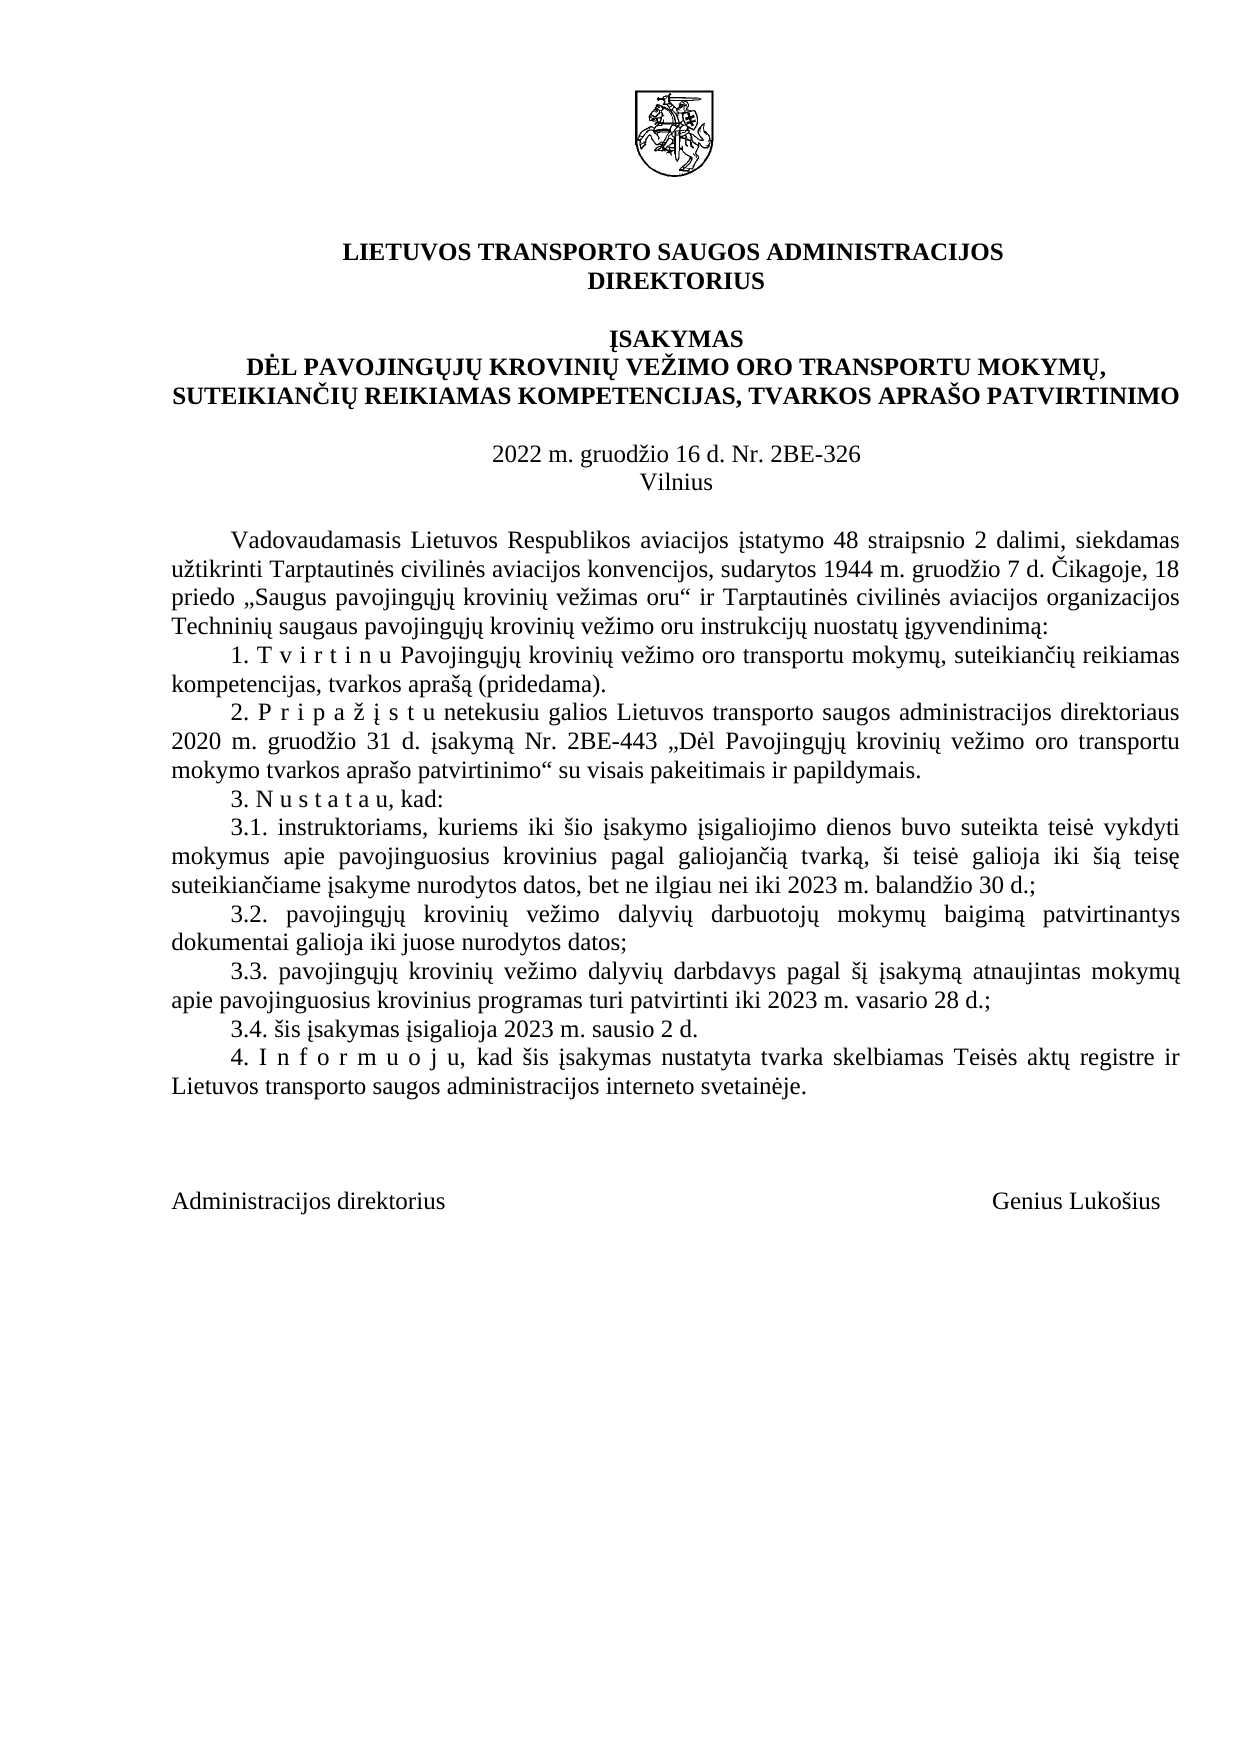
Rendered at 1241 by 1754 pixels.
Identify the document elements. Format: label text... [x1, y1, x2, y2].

text Administracijos direktorius Genius Lukošius [171, 1186, 1181, 1215]
text Vadovaudamasis Lietuvos Respublikos aviacijos įstatymo 48 straipsnio 2 dalimi, siekdamas užtikrinti Tarptautinės civilinės aviacijos konvencijos, sudarytos 1944 m. gruodžio 7 d. Čikagoje, 18 priedo „Saugus pavojingųjų krovinių vežimas oru“ ir Tarptautinės civilinės aviacijos organizacijos Techninių saugaus pavojingųjų krovinių vežimo oru instrukcijų nuostatų įgyvendinimą: [171, 525, 1181, 640]
text ĮSAKYMAS [171, 324, 1181, 352]
text 1. T v i r t i n u Pavojingųjų krovinių vežimo oro transportu mokymų, suteikiančių reikiamas kompetencijas, tvarkos aprašą (pridedama). [171, 640, 1181, 697]
text DĖL Pavojingųjų krovinių vežimo oro transportu mokymų, SUTEIKIANČIŲ REIKIAMAS KOMPETENCIJAS, tvarkos aprašO PATVIRTINIMO [171, 352, 1181, 410]
text 3.3. pavojingųjų krovinių vežimo dalyvių darbdavys pagal šį įsakymą atnaujintas mokymų apie pavojinguosius krovinius programas turi patvirtinti iki 2023 m. vasario 28 d.; [171, 956, 1181, 1014]
text 2. P r i p a ž į s t u netekusiu galios Lietuvos transporto saugos administracijos direktoriaus 2020 m. gruodžio 31 d. įsakymą Nr. 2BE-443 „Dėl Pavojingųjų krovinių vežimo oro transportu mokymo tvarkos aprašo patvirtinimo“ su visais pakeitimais ir papildymais. [171, 697, 1181, 784]
text Vilnius [171, 467, 1181, 496]
text 3.1. instruktoriams, kuriems iki šio įsakymo įsigaliojimo dienos buvo suteikta teisė vykdyti mokymus apie pavojinguosius krovinius pagal galiojančią tvarką, ši teisė galioja iki šią teisę suteikiančiame įsakyme nurodytos datos, bet ne ilgiau nei iki 2023 m. balandžio 30 d.; [171, 812, 1181, 899]
text 2022 m. gruodžio 16 d. Nr. 2BE-326 [171, 439, 1181, 467]
text 3.2. pavojingųjų krovinių vežimo dalyvių darbuotojų mokymų baigimą patvirtinantys dokumentai galioja iki juose nurodytos datos; [171, 899, 1181, 956]
text 3. N u s t a t a u, kad: [171, 784, 1181, 812]
text 4. I n f o r m u o j u, kad šis įsakymas nustatyta tvarka skelbiamas Teisės aktų registre ir Lietuvos transporto saugos administracijos interneto svetainėje. [171, 1042, 1181, 1100]
text LIETUVOS TRANSPORTO SAUGOS ADMINISTRACIJOS [171, 237, 1181, 266]
text DIREKTORIUS [171, 266, 1181, 295]
text 3.4. šis įsakymas įsigalioja 2023 m. sausio 2 d. [171, 1014, 1181, 1042]
